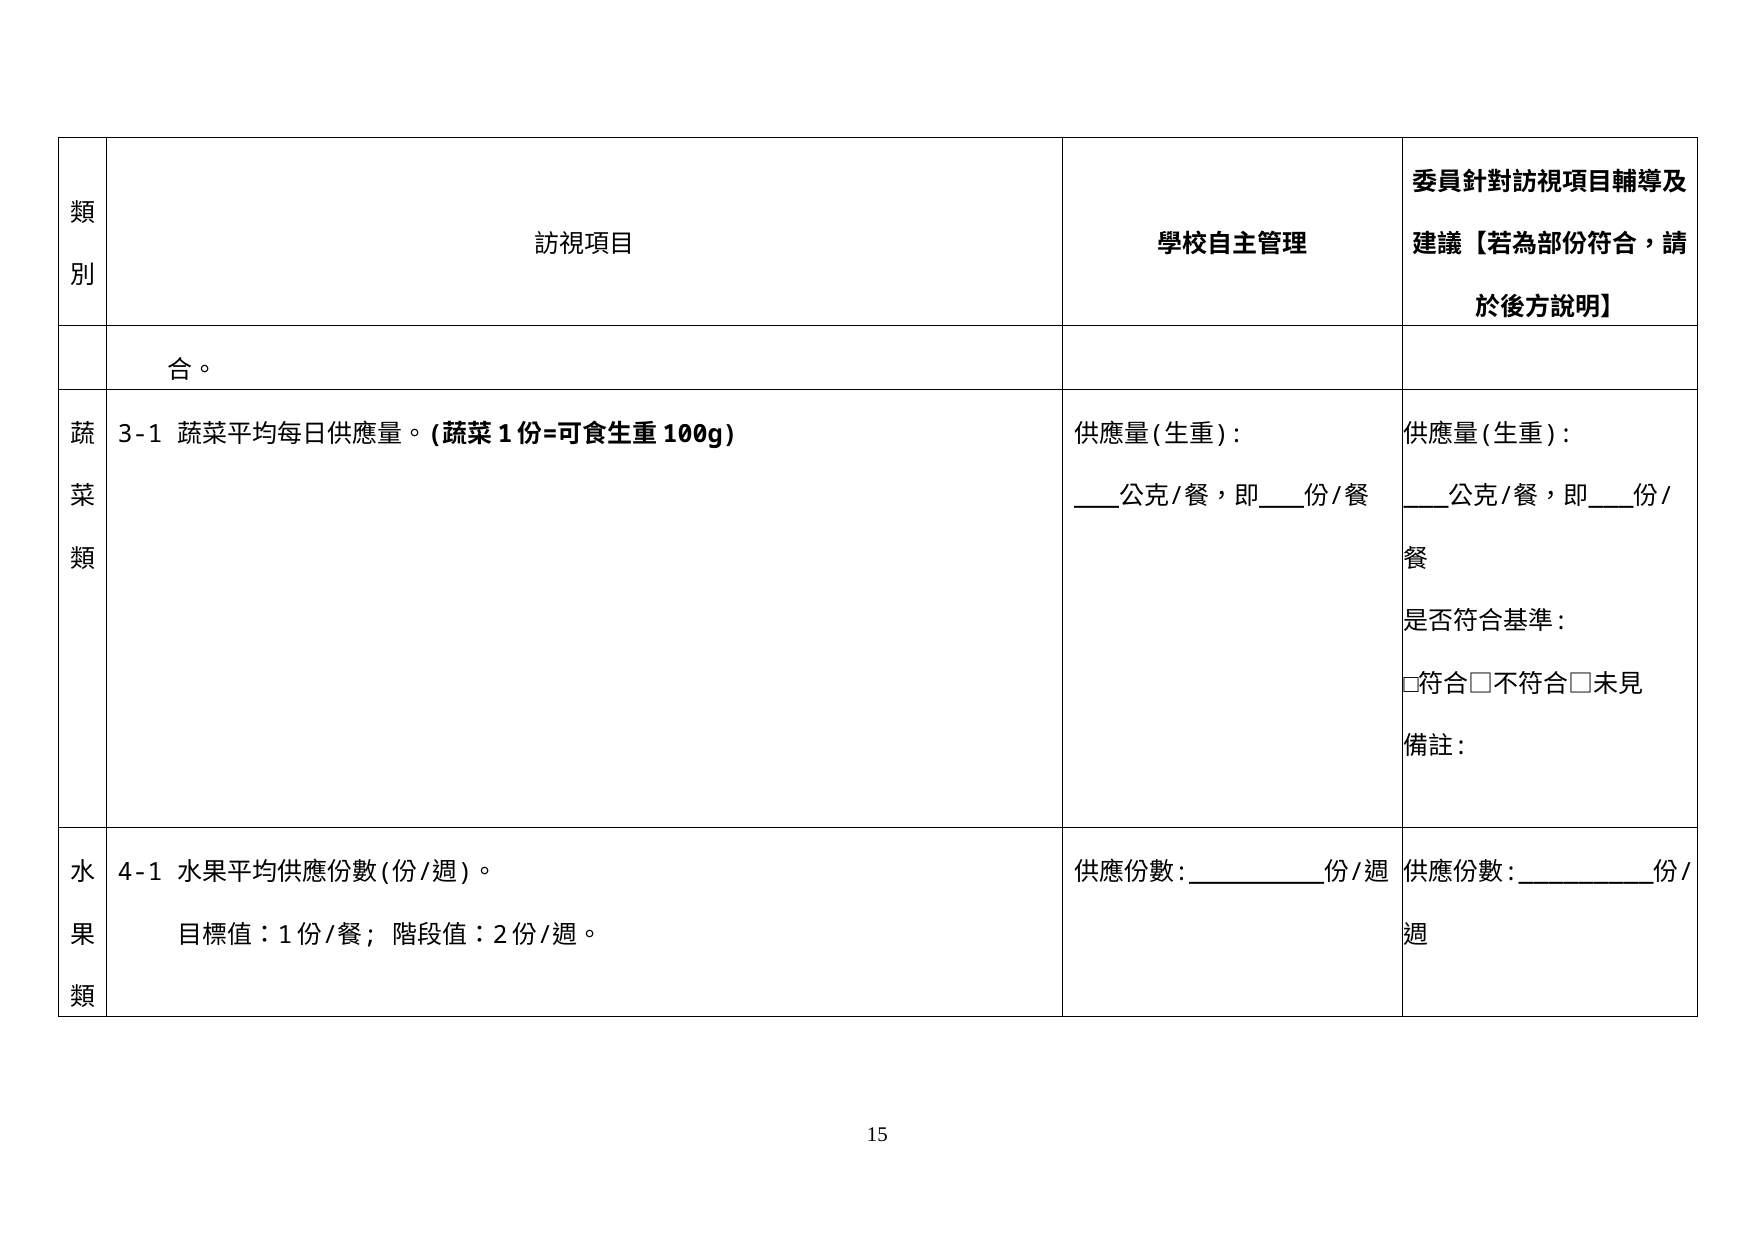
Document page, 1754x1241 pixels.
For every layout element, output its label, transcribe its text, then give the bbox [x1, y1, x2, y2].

table_cell 合。 [107, 326, 1062, 389]
table_cell [1698, 389, 1754, 827]
table_header 類別 [59, 138, 106, 325]
table_cell [1698, 827, 1754, 1016]
table_cell 供應份數:_________份/週 [1403, 828, 1697, 1016]
table_cell 供應份數:_________份/週 [1063, 828, 1402, 1016]
table_header 委員針對訪視項目輔導及建議【若為部份符合，請於後方說明】 [1403, 138, 1697, 325]
table_header 訪視項目 [107, 138, 1062, 325]
table_header [1698, 137, 1754, 325]
table_cell [1403, 326, 1697, 389]
table_cell 蔬菜類 [59, 390, 106, 827]
table_cell 供應量(生重): ___公克/餐，即___份/餐 [1063, 390, 1402, 827]
table_cell 水果類 [59, 828, 106, 1016]
table_cell [59, 326, 106, 389]
table_cell 供應量(生重): ___公克/餐，即___份/餐 是否符合基準: □符合□不符合□未見 備註: [1403, 390, 1697, 827]
table_cell 3-1 蔬菜平均每日供應量。(蔬菜1份=可食生重100g) [107, 390, 1062, 827]
table_cell [1698, 325, 1754, 389]
table_cell [1063, 326, 1402, 389]
table_header 學校自主管理 [1063, 138, 1402, 325]
table_cell 4-1 水果平均供應份數(份/週)。 目標值：1份/餐; 階段值：2份/週。 [107, 828, 1062, 1016]
